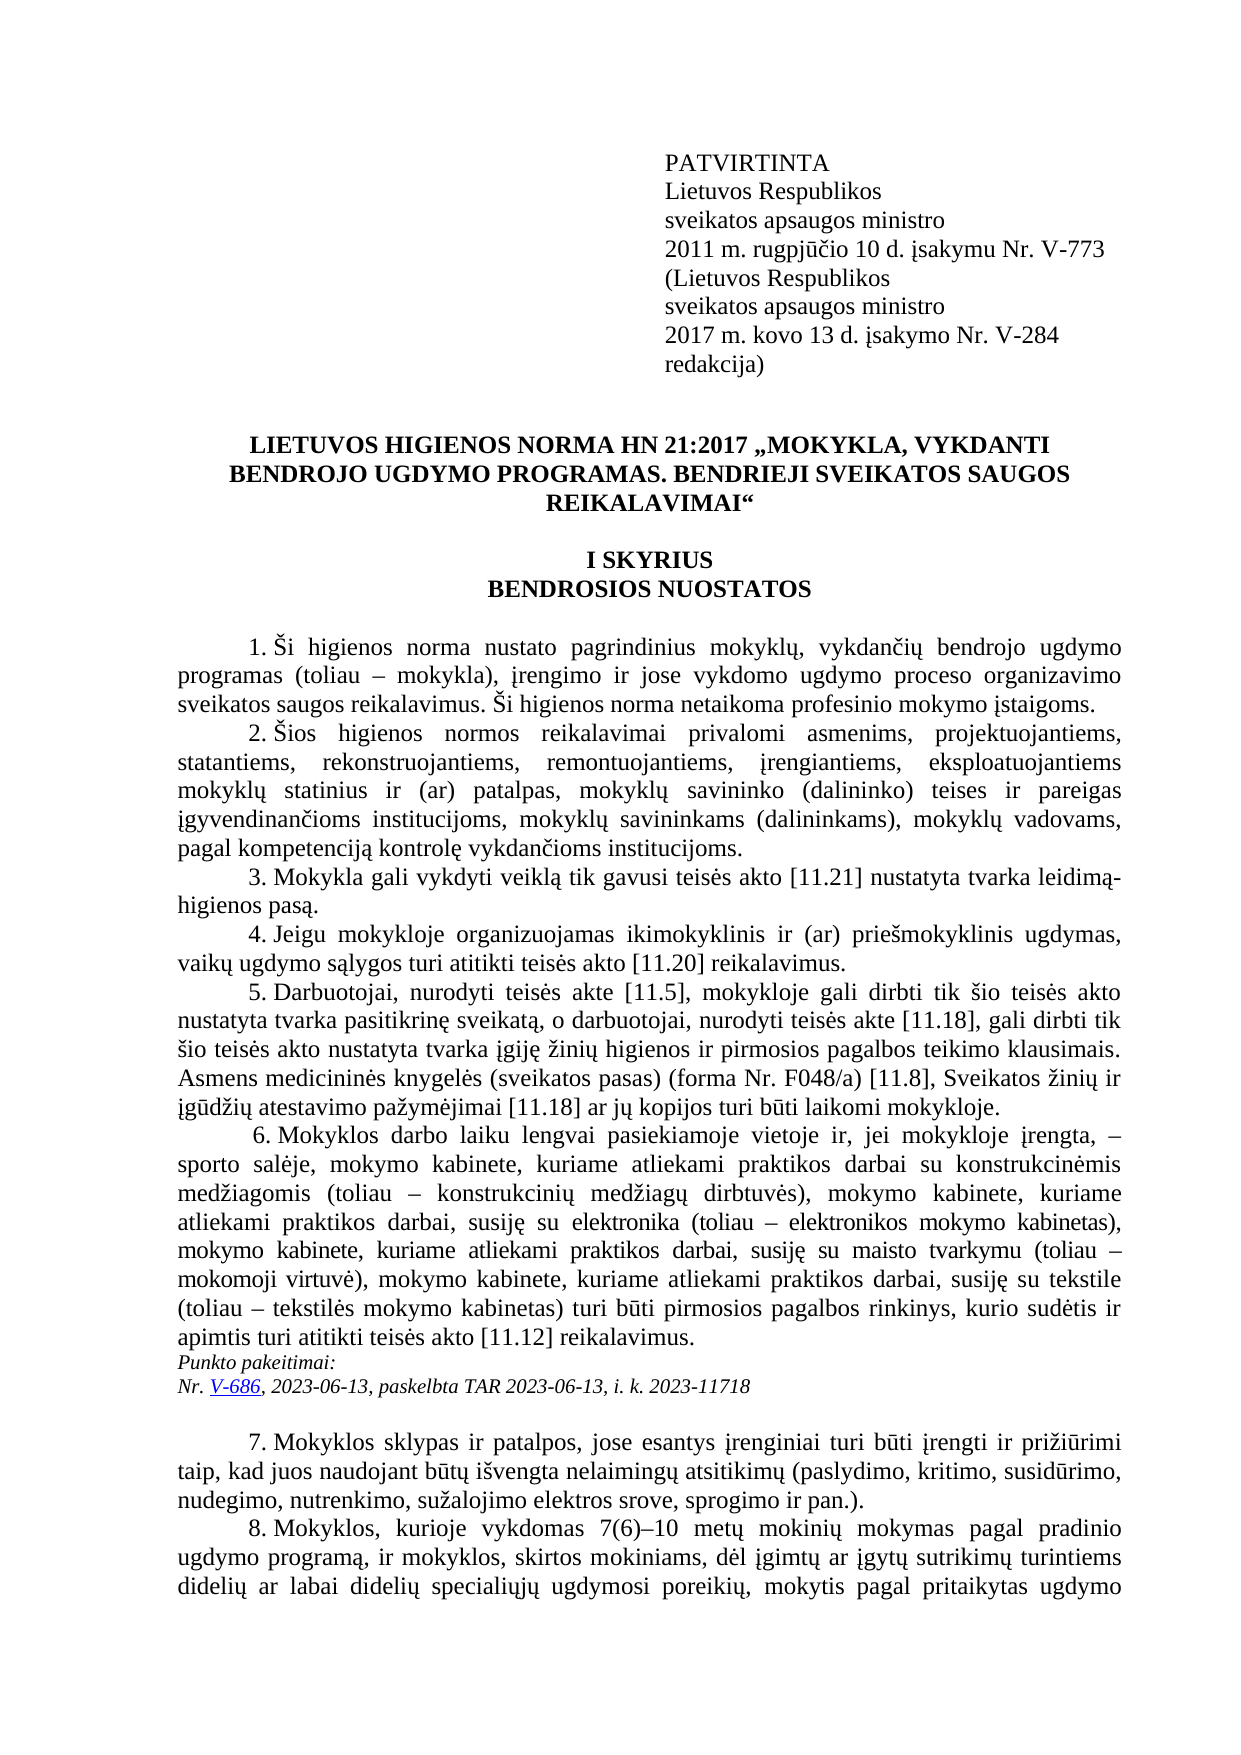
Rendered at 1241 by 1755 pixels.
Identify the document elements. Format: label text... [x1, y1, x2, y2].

text 2011 m. rugpjūčio 10 d. įsakymu Nr. V-773 [664, 234, 1122, 263]
text 6. Mokyklos darbo laiku lengvai pasiekiamoje vietoje ir, jei mokykloje įrengta, – sporto salėje, mokymo kabinete, kuriame atliekami praktikos darbai su konstrukcinėmis medžiagomis (toliau – konstrukcinių medžiagų dirbtuvės), mokymo kabinete, kuriame atliekami praktikos darbai, susiję su elektronika (toliau – elektronikos mokymo kabinetas), mokymo kabinete, kuriame atliekami praktikos darbai, susiję su maisto tvarkymu (toliau – mokomoji virtuvė), mokymo kabinete, kuriame atliekami praktikos darbai, susiję su tekstile (toliau – tekstilės mokymo kabinetas) turi būti pirmosios pagalbos rinkinys, kurio sudėtis ir apimtis turi atitikti teisės akto [11.12] reikalavimus. [177, 1120, 1122, 1350]
text Punkto pakeitimai: [177, 1350, 1122, 1374]
text 1. Ši higienos norma nustato pagrindinius mokyklų, vykdančių bendrojo ugdymo programas (toliau – mokykla), įrengimo ir jose vykdomo ugdymo proceso organizavimo sveikatos saugos reikalavimus. Ši higienos norma netaikoma profesinio mokymo įstaigoms. [177, 632, 1122, 718]
text 3. Mokykla gali vykdyti veiklą tik gavusi teisės akto [11.21] nustatyta tvarka leidimą-higienos pasą. [177, 862, 1122, 919]
text LIETUVOS HIGIENOS NORMA HN 21:2017 „MOKYKLA, VYKDANTI BENDROJO UGDYMO PROGRAMAS. BENDRIEJI SVEIKATOS SAUGOS REIKALAVIMAI“ [177, 430, 1122, 517]
text 7. Mokyklos sklypas ir patalpos, jose esantys įrenginiai turi būti įrengti ir prižiūrimi taip, kad juos naudojant būtų išvengta nelaimingų atsitikimų (paslydimo, kritimo, susidūrimo, nudegimo, nutrenkimo, sužalojimo elektros srove, sprogimo ir pan.). [177, 1427, 1122, 1513]
text 4. Jeigu mokykloje organizuojamas ikimokyklinis ir (ar) priešmokyklinis ugdymas, vaikų ugdymo sąlygos turi atitikti teisės akto [11.20] reikalavimus. [177, 919, 1122, 977]
text 5. Darbuotojai, nurodyti teisės akte [11.5], mokykloje gali dirbti tik šio teisės akto nustatyta tvarka pasitikrinę sveikatą, o darbuotojai, nurodyti teisės akte [11.18], gali dirbti tik šio teisės akto nustatyta tvarka įgiję žinių higienos ir pirmosios pagalbos teikimo klausimais. Asmens medicininės knygelės (sveikatos pasas) (forma Nr. F048/a) [11.8], Sveikatos žinių ir įgūdžių atestavimo pažymėjimai [11.18] ar jų kopijos turi būti laikomi mokykloje. [177, 977, 1122, 1120]
text sveikatos apsaugos ministro [664, 205, 1122, 234]
text 2017 m. kovo 13 d. įsakymo Nr. V-284 [664, 320, 1122, 349]
text I SKYRIUS [177, 545, 1122, 574]
text Nr. V-686, 2023-06-13, paskelbta TAR 2023-06-13, i. k. 2023-11718 [177, 1374, 1122, 1398]
text 8. Mokyklos, kurioje vykdomas 7(6)–10 metų mokinių mokymas pagal pradinio ugdymo programą, ir mokyklos, skirtos mokiniams, dėl įgimtų ar įgytų sutrikimų turintiems didelių ar labai didelių specialiųjų ugdymosi poreikių, mokytis pagal pritaikytas ugdymo [177, 1513, 1122, 1600]
text Lietuvos Respublikos [664, 176, 1122, 205]
text PATVIRTINTA [664, 148, 1122, 176]
text 2. Šios higienos normos reikalavimai privalomi asmenims, projektuojantiems, statantiems, rekonstruojantiems, remontuojantiems, įrengiantiems, eksploatuojantiems mokyklų statinius ir (ar) patalpas, mokyklų savininko (dalininko) teises ir pareigas įgyvendinančioms institucijoms, mokyklų savininkams (dalininkams), mokyklų vadovams, pagal kompetenciją kontrolę vykdančioms institucijoms. [177, 718, 1122, 862]
text redakcija) [664, 349, 1122, 378]
text (Lietuvos Respublikos [664, 263, 1122, 291]
text BENDROSIOS NUOSTATOS [177, 574, 1122, 603]
text sveikatos apsaugos ministro [664, 291, 1122, 320]
